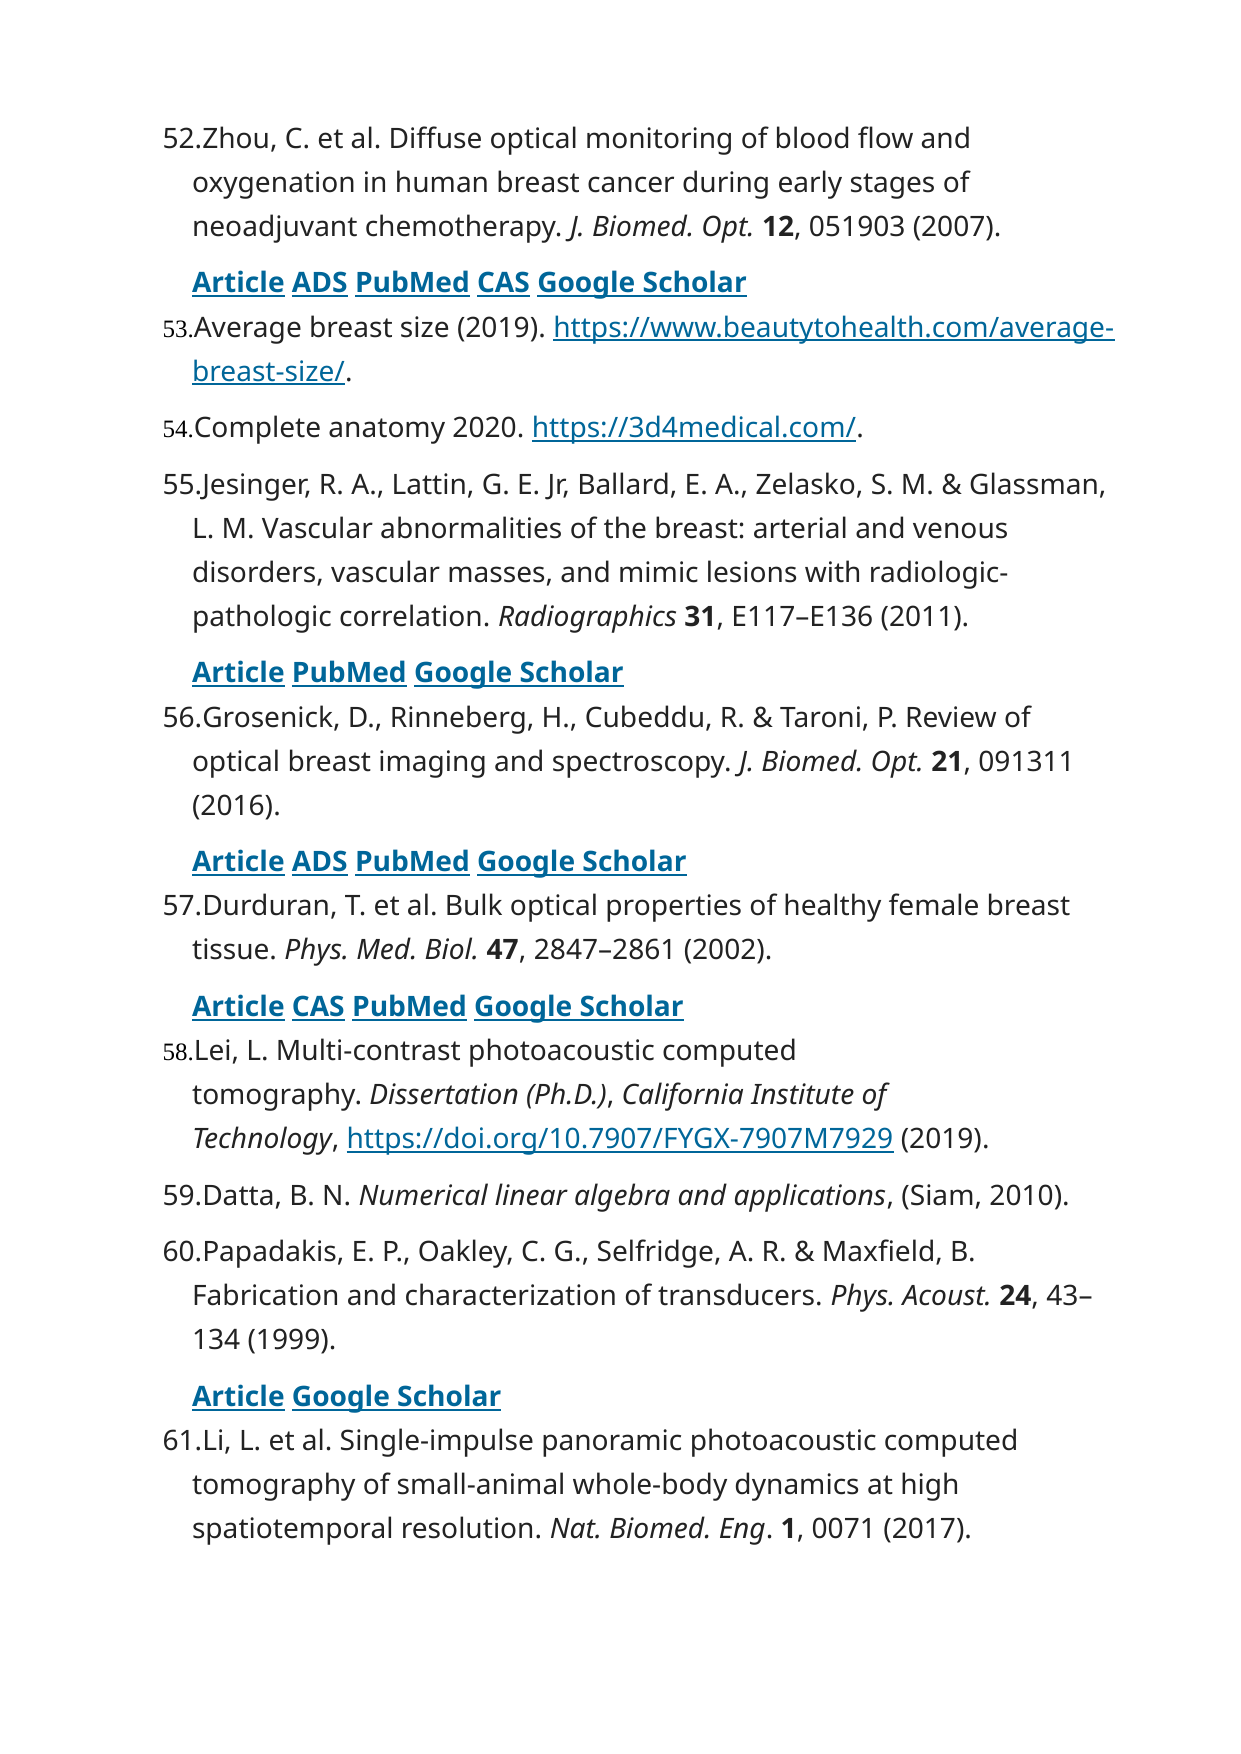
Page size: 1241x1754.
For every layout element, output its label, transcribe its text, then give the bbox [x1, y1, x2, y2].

list Grosenick, D., Rinneberg, H., Cubeddu, R. & Taroni, P. Review of optical breast imaging and spectroscopy. J. Biomed. Opt. 21, 091311 (2016). [162, 697, 1122, 823]
list Article ADS PubMed Google Scholar [162, 842, 1122, 880]
list Article ADS PubMed CAS Google Scholar [162, 263, 1122, 301]
list Li, L. et al. Single-impulse panoramic photoacoustic computed tomography of small-animal whole-body dynamics at high spatiotemporal resolution. Nat. Biomed. Eng. 1, 0071 (2017). [162, 1420, 1122, 1547]
list Article PubMed Google Scholar [162, 653, 1122, 691]
list Average breast size (2019). https://www.beautytohealth.com/average-breast-size/. [162, 307, 1122, 389]
list Datta, B. N. Numerical linear algebra and applications, (Siam, 2010). [162, 1175, 1122, 1213]
list Durduran, T. et al. Bulk optical properties of healthy female breast tissue. Phys. Med. Biol. 47, 2847–2861 (2002). [162, 886, 1122, 968]
list Lei, L. Multi-contrast photoacoustic computed tomography. Dissertation (Ph.D.), California Institute of Technology, https://doi.org/10.7907/FYGX-7907M7929 (2019). [162, 1030, 1122, 1157]
list Zhou, C. et al. Diffuse optical monitoring of blood flow and oxygenation in human breast cancer during early stages of neoadjuvant chemotherapy. J. Biomed. Opt. 12, 051903 (2007). [162, 118, 1122, 244]
list Jesinger, R. A., Lattin, G. E. Jr, Ballard, E. A., Zelasko, S. M. & Glassman, L. M. Vascular abnormalities of the breast: arterial and venous disorders, vascular masses, and mimic lesions with radiologic-pathologic correlation. Radiographics 31, E117–E136 (2011). [162, 464, 1122, 634]
list Complete anatomy 2020. https://3d4medical.com/. [162, 407, 1122, 446]
list Papadakis, E. P., Oakley, C. G., Selfridge, A. R. & Maxfield, B. Fabrication and characterization of transducers. Phys. Acoust. 24, 43–134 (1999). [162, 1232, 1122, 1358]
list Article CAS PubMed Google Scholar [162, 986, 1122, 1024]
list Article Google Scholar [162, 1376, 1122, 1414]
